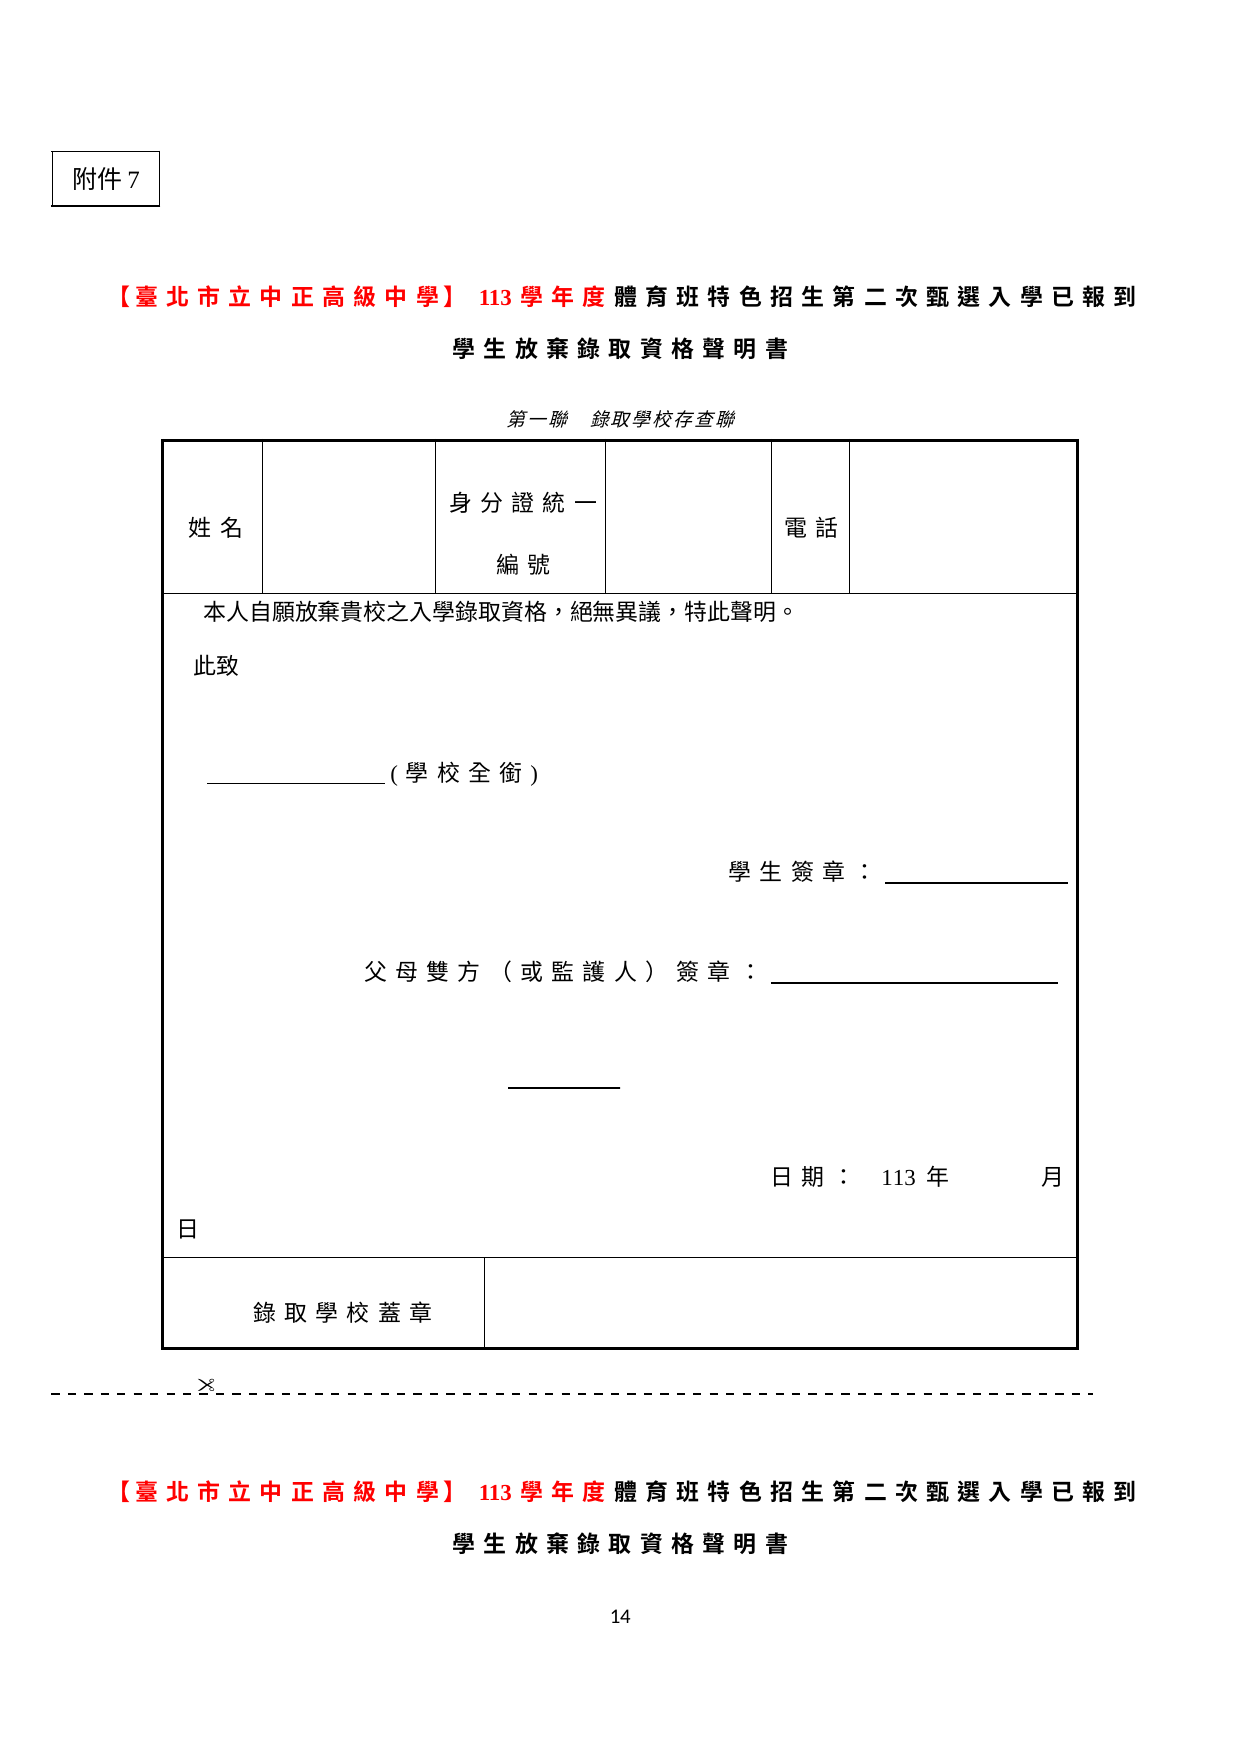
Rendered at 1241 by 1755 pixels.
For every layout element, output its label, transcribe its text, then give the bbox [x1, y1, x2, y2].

table_header 姓名 [164, 442, 262, 593]
table_header [850, 442, 1076, 593]
text 附件7 [68, 159, 144, 196]
table_header 電話 [772, 442, 849, 593]
text 【臺北市立中正高級中學】113學年度體育班特色招生第二次甄選入學已報到學生放棄錄取資格聲明書 [89, 1439, 1151, 1564]
text 第一聯 錄取學校存查聯 [123, 376, 1151, 439]
table_header [263, 442, 435, 593]
table_header 身分證統一編號 [436, 442, 605, 593]
table_cell 錄取學校蓋章 [164, 1258, 484, 1347]
text 【臺北市立中正高級中學】113學年度體育班特色招生第二次甄選入學已報到學生放棄錄取資格聲明書 [89, 244, 1151, 369]
table_cell [485, 1258, 1076, 1347]
table_cell 本人自願放棄貴校之入學錄取資格，絕無異議，特此聲明。 此致 (學校全銜) 學生簽章： 父母雙方（或監護人）簽章： 日期： 113 年 月 日 [164, 594, 1076, 1257]
table_header [606, 442, 771, 593]
